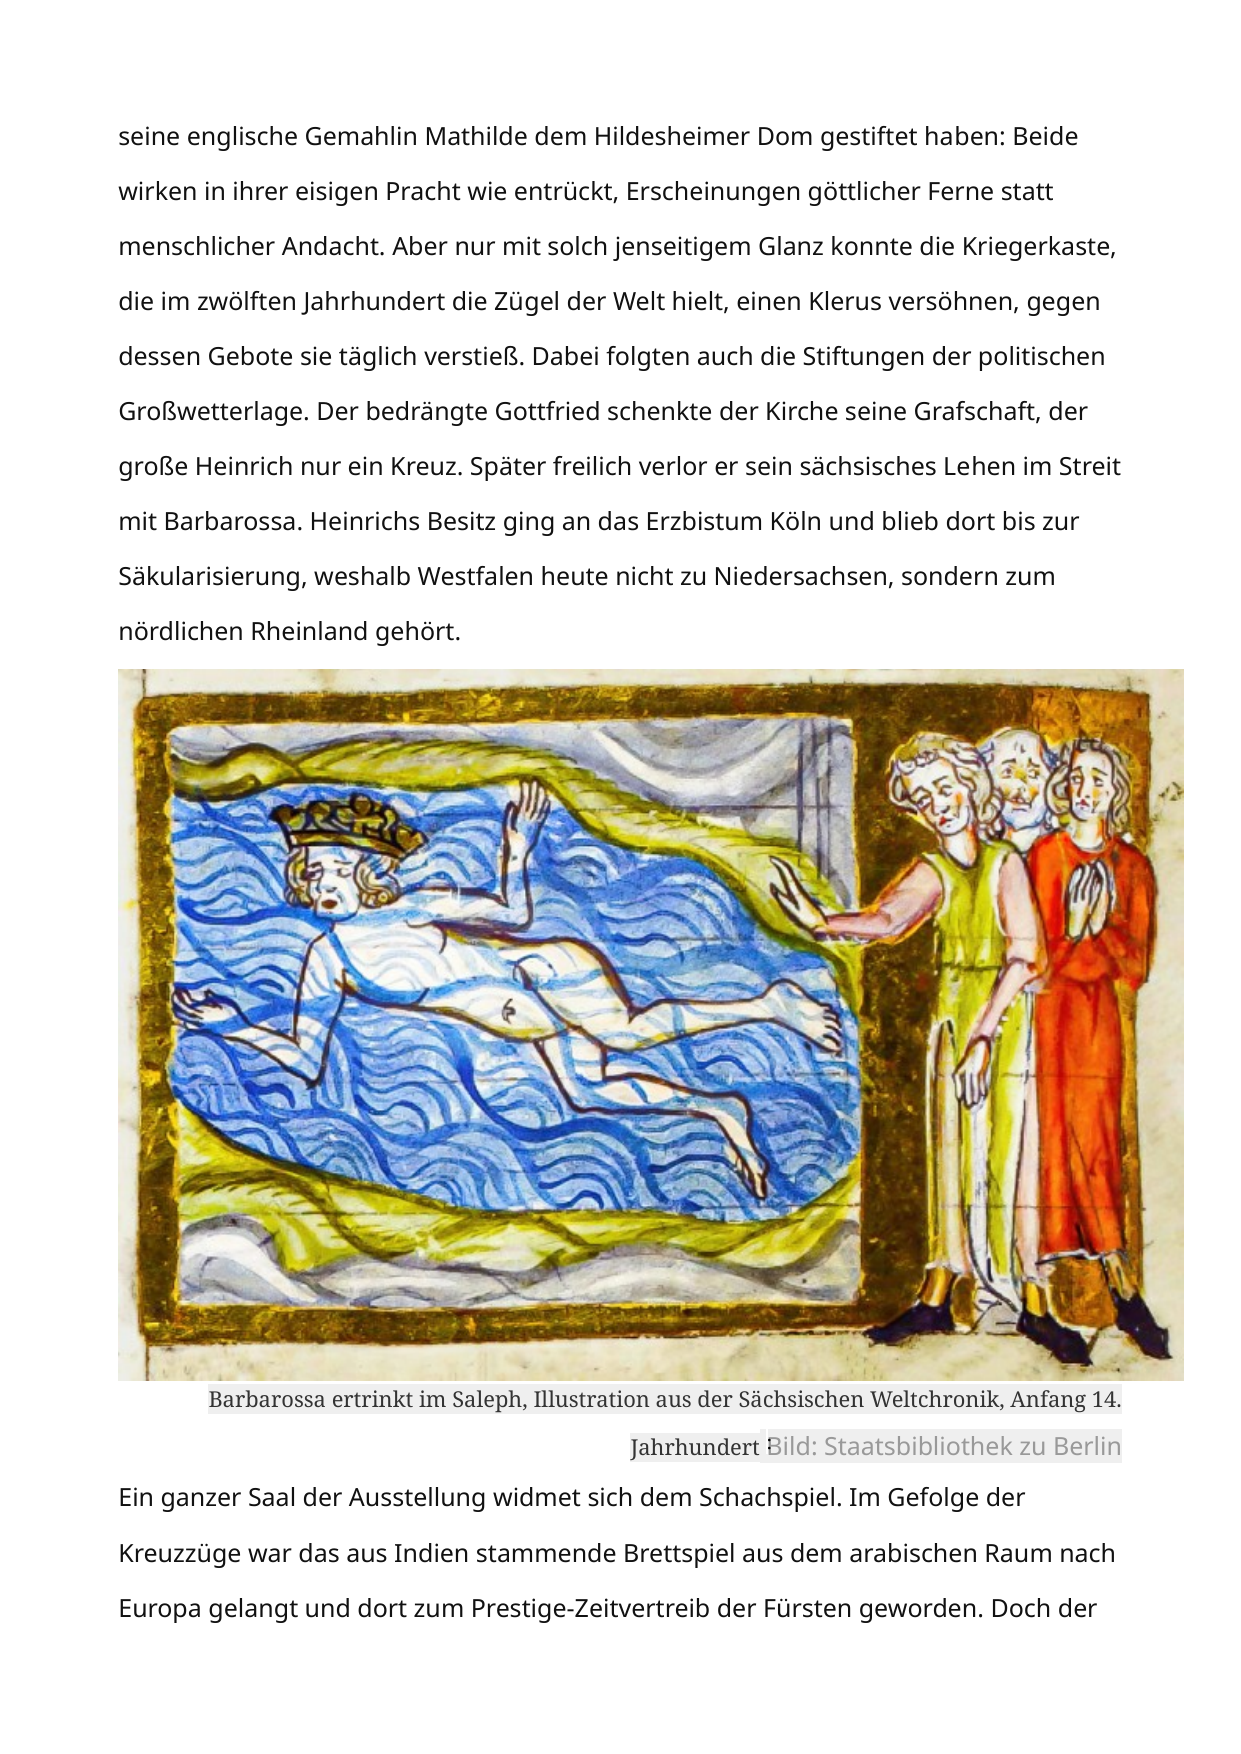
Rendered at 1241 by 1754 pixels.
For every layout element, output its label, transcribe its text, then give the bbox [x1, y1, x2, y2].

text Barbarossa ertrinkt im Saleph, Illustration aus der Sächsischen Weltchronik, Anfang 14. Jahrhundert Bild: Staatsbibliothek zu Berlin [118, 1384, 1122, 1463]
text seine englische Gemahlin Mathilde dem Hildesheimer Dom gestiftet ha­ben: Beide wirken in ihrer eisigen Pracht wie entrückt, Erscheinungen göttlicher Ferne statt menschlicher Andacht. Aber nur mit solch jenseitigem Glanz konnte die Kriegerkaste, die im zwölften Jahrhundert die Zü­gel der Welt hielt, einen Klerus versöhnen, gegen dessen Gebote sie täglich verstieß. Dabei folgten auch die Stiftungen der politischen Großwetterlage. Der bedrängte Gottfried schenkte der Kirche seine Grafschaft, der große Heinrich nur ein Kreuz. Später freilich verlor er sein sächsisches Le­hen im Streit mit Barbarossa. Heinrichs Besitz ging an das Erzbistum Köln und blieb dort bis zur Säkularisierung, weshalb Westfalen heute nicht zu Niedersachsen, sondern zum nördlichen Rheinland gehört. [118, 118, 1122, 648]
picture [118, 669, 1184, 1381]
text Ein ganzer Saal der Ausstellung widmet sich dem Schachspiel. Im Gefolge der Kreuzzüge war das aus Indien stammende Brettspiel aus dem arabischen Raum nach Europa gelangt und dort zum Prestige-Zeitvertreib der Fürsten geworden. Doch der [118, 1480, 1122, 1624]
